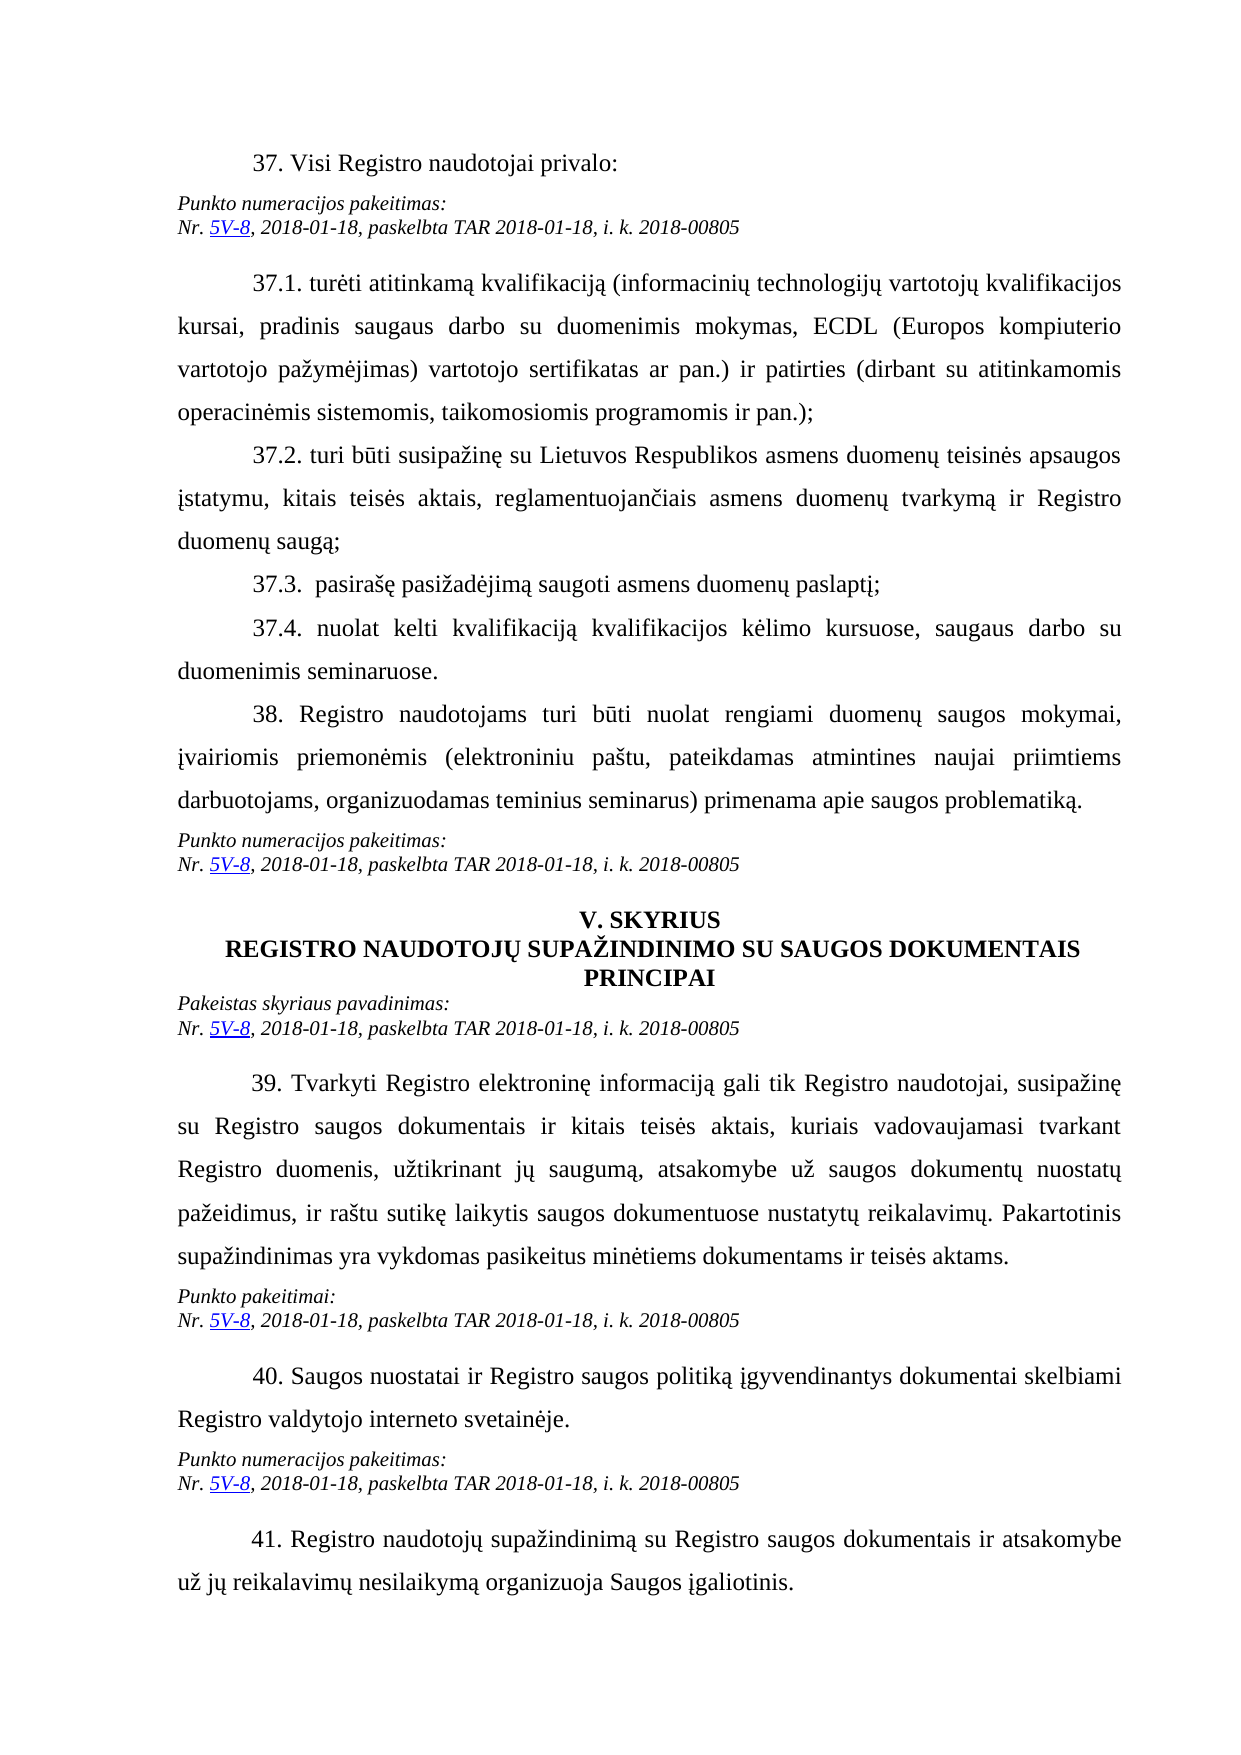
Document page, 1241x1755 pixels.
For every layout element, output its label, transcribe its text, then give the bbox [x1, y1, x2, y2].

text REGISTRO NAUDOTOJŲ SUPAŽINDINIMO SU SAUGOS DOKUMENTAIS PRINCIPAI [177, 934, 1122, 991]
text 40. Saugos nuostatai ir Registro saugos politiką įgyvendinantys dokumentai skelbiami Registro valdytojo interneto svetainėje. [177, 1361, 1122, 1433]
text 37.2. turi būti susipažinę su Lietuvos Respublikos asmens duomenų teisinės apsaugos įstatymu, kitais teisės aktais, reglamentuojančiais asmens duomenų tvarkymą ir Registro duomenų saugą; [177, 440, 1122, 555]
text Nr. 5V-8, 2018-01-18, paskelbta TAR 2018-01-18, i. k. 2018-00805 [177, 852, 1122, 876]
text Pakeistas skyriaus pavadinimas: [177, 991, 1122, 1015]
text 37. Visi Registro naudotojai privalo: [177, 148, 1122, 176]
text 37.4. nuolat kelti kvalifikaciją kvalifikacijos kėlimo kursuose, saugaus darbo su duomenimis seminaruose. [177, 613, 1122, 684]
text Punkto pakeitimai: [177, 1284, 1122, 1308]
text 41. Registro naudotojų supažindinimą su Registro saugos dokumentais ir atsakomybe už jų reikalavimų nesilaikymą organizuoja Saugos įgaliotinis. [177, 1524, 1122, 1596]
text 37.1. turėti atitinkamą kvalifikaciją (informacinių technologijų vartotojų kvalifikacijos kursai, pradinis saugaus darbo su duomenimis mokymas, ECDL (Europos kompiuterio vartotojo pažymėjimas) vartotojo sertifikatas ar pan.) ir patirties (dirbant su atitinkamomis operacinėmis sistemomis, taikomosiomis programomis ir pan.); [177, 268, 1122, 426]
text Nr. 5V-8, 2018-01-18, paskelbta TAR 2018-01-18, i. k. 2018-00805 [177, 1471, 1122, 1495]
text Nr. 5V-8, 2018-01-18, paskelbta TAR 2018-01-18, i. k. 2018-00805 [177, 1015, 1122, 1039]
text V. SKYRIUS [177, 905, 1122, 934]
text Nr. 5V-8, 2018-01-18, paskelbta TAR 2018-01-18, i. k. 2018-00805 [177, 1308, 1122, 1332]
text Nr. 5V-8, 2018-01-18, paskelbta TAR 2018-01-18, i. k. 2018-00805 [177, 215, 1122, 239]
text 39. Tvarkyti Registro elektroninę informaciją gali tik Registro naudotojai, susipažinę su Registro saugos dokumentais ir kitais teisės aktais, kuriais vadovaujamasi tvarkant Registro duomenis, užtikrinant jų saugumą, atsakomybe už saugos dokumentų nuostatų pažeidimus, ir raštu sutikę laikytis saugos dokumentuose nustatytų reikalavimų. Pakartotinis supažindinimas yra vykdomas pasikeitus minėtiems dokumentams ir teisės aktams. [177, 1068, 1122, 1269]
text Punkto numeracijos pakeitimas: [177, 191, 1122, 215]
text 37.3. pasirašę pasižadėjimą saugoti asmens duomenų paslaptį; [177, 569, 1122, 598]
text Punkto numeracijos pakeitimas: [177, 828, 1122, 852]
text 38. Registro naudotojams turi būti nuolat rengiami duomenų saugos mokymai, įvairiomis priemonėmis (elektroniniu paštu, pateikdamas atmintines naujai priimtiems darbuotojams, organizuodamas teminius seminarus) primenama apie saugos problematiką. [177, 699, 1122, 814]
text Punkto numeracijos pakeitimas: [177, 1447, 1122, 1471]
